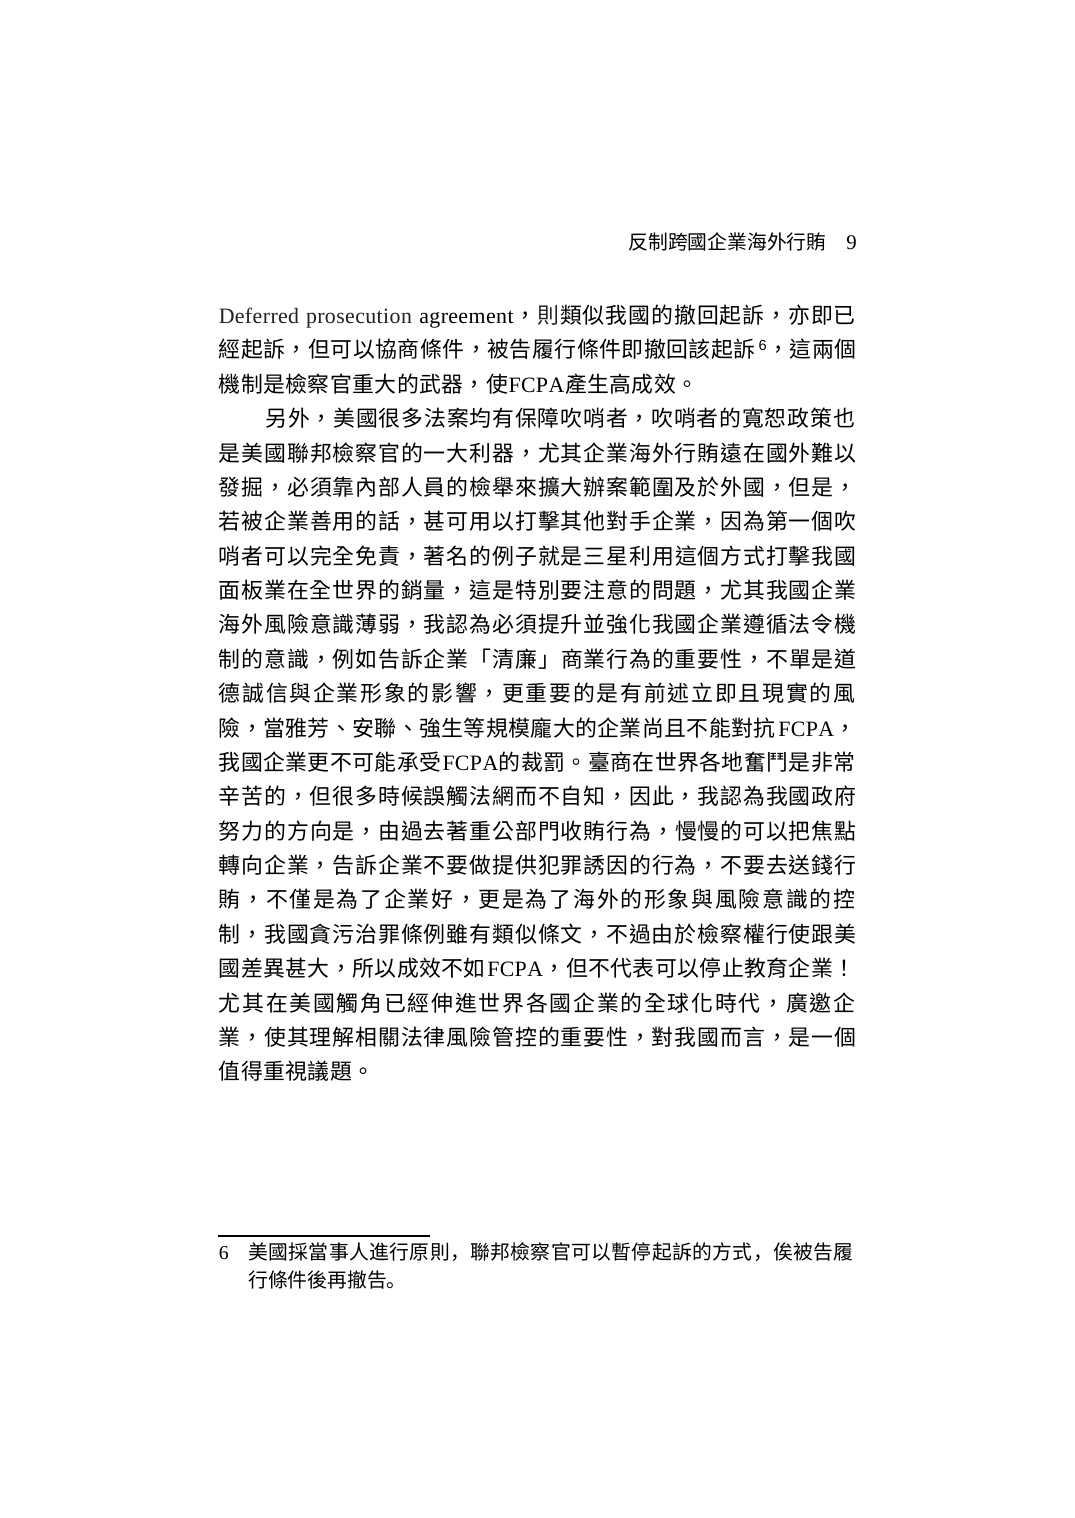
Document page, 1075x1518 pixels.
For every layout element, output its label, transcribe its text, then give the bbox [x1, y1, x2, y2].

text 美國採當事人進行原則，聯邦檢察官可以暫停起訴的方式，俟被告履行條件後再撤告。 [218, 1236, 856, 1293]
text 另外，美國很多法案均有保障吹哨者，吹哨者的寬恕政策也是美國聯邦檢察官的一大利器，尤其企業海外行賄遠在國外難以發掘，必須靠內部人員的檢舉來擴大辦案範圍及於外國，但是，若被企業善用的話，甚可用以打擊其他對手企業，因為第一個吹哨者可以完全免責，著名的例子就是三星利用這個方式打擊我國面板業在全世界的銷量，這是特別要注意的問題，尤其我國企業海外風險意識薄弱，我認為必須提升並強化我國企業遵循法令機制的意識，例如告訴企業「清廉」商業行為的重要性，不單是道德誠信與企業形象的影響，更重要的是有前述立即且現實的風險，當雅芳、安聯、強生等規模龐大的企業尚且不能對抗FCPA，我國企業更不可能承受FCPA的裁罰。臺商在世界各地奮鬥是非常辛苦的，但很多時候誤觸法網而不自知，因此，我認為我國政府努力的方向是，由過去著重公部門收賄行為，慢慢的可以把焦點轉向企業，告訴企業不要做提供犯罪誘因的行為，不要去送錢行賄，不僅是為了企業好，更是為了海外的形象與風險意識的控制，我國貪污治罪條例雖有類似條文，不過由於檢察權行使跟美國差異甚大，所以成效不如FCPA，但不代表可以停止教育企業！尤其在美國觸角已經伸進世界各國企業的全球化時代，廣邀企業，使其理解相關法律風險管控的重要性，對我國而言，是一個值得重視議題。 [218, 398, 856, 1086]
text FCPA是聯合國反貪腐公約生效前，全球第一個反制企業海外行賄的重要法律，聯合國反貪腐公約納入企業海外行賄的規定與FCPA不無關聯，但因FCPA管轄範圍過大，近來大肆進行有關FCPA的執法活動，造成美國聯邦檢察官的形象變差，且使刑法Fair Warning的重要原則受到挑戰，企業不曉得何時會落入FCPA規範，刑法失去一般預防與特別預防的功能。這正是FCPA執行上最為人詬病之處，但也反映了美國聯邦檢察權之強大，只要符合內部的指導規範，聯邦檢察官就可以任意地跟企業談協商條件，利用non-prosecution agreement，類似我國的緩起訴處分，設定一定的要件，達到一定的要件就不起訴，例如西門子案的協商內容，即要求西門子公司在未來3年去各個反貪會議現身說法、資助反貪會議；或可要求撤換所有的審計委員會委員（因為海外行賄即表示公司財報明顯有問題），或是要求撤換會計 師；以及Deferred prosecution agreement，則類似我國的撤回起訴，亦即已經起訴，但可以協商條件，被告履行條件即撤回該起訴，這兩個機制是檢察官重大的武器，使FCPA產生高成效。 [218, 295, 856, 398]
